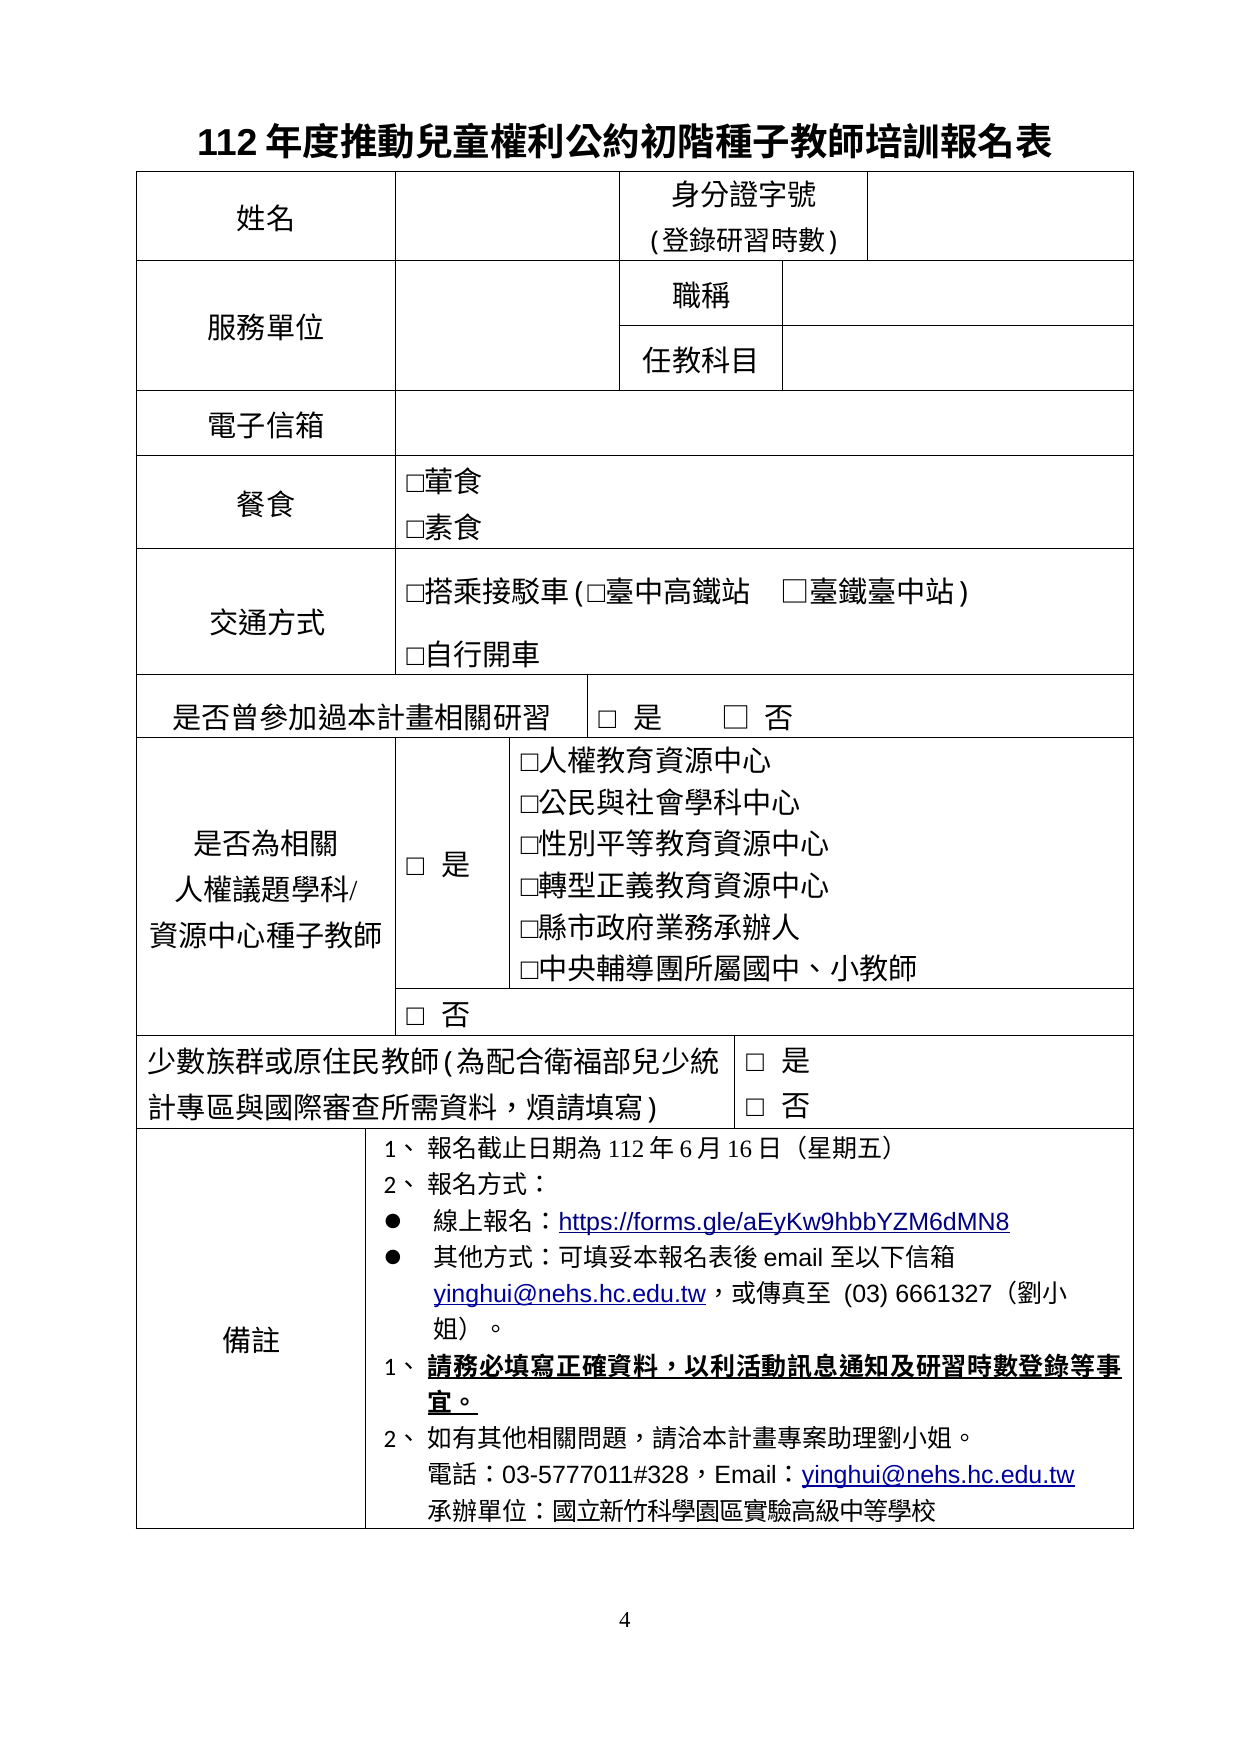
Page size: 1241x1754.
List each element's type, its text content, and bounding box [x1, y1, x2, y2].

table_cell 任教科目 [620, 326, 782, 390]
text 112年度推動兒童權利公約初階種子教師培訓報名表 [162, 97, 1087, 160]
table_header 姓名 [137, 172, 395, 260]
table_cell 是否為相關 人權議題學科/ 資源中心種子教師 [137, 738, 395, 1035]
table_header [396, 172, 619, 260]
table_cell [396, 391, 1133, 455]
table_cell □ 是 □ 否 [588, 675, 1133, 737]
table_cell 報名截止日期為112年6月16日（星期五） 報名方式： 線上報名：https://forms.gle/aEyKw9hbbYZM6dMN8 其他方式：可填妥本報名表後email 至以下信箱yinghui@nehs.hc.edu.tw，或傳真至 (03) 6661327（劉小姐）。 請務必填寫正確資料，以利活動訊息通知及研習時數登錄等事宜。 如有其他相關問題，請洽本計畫專案助理劉小姐。 電話：03-5777011#328，Email：yinghui@nehs.hc.edu.tw 承辦單位：國立新竹科學園區實驗高級中等學校 [366, 1129, 1133, 1527]
table_cell □ 是 [396, 738, 509, 988]
table_cell 餐食 [137, 456, 395, 547]
table_cell [783, 261, 1133, 325]
table_cell [396, 261, 619, 390]
table_cell □人權教育資源中心 □公民與社會學科中心 □性別平等教育資源中心 □轉型正義教育資源中心 □縣市政府業務承辦人 □中央輔導團所屬國中、小教師 [510, 738, 1133, 988]
table_cell □葷食 □素食 [396, 456, 1133, 547]
table_cell □ 否 [396, 989, 1133, 1035]
table_header [868, 172, 1133, 260]
table_cell 電子信箱 [137, 391, 395, 455]
table_cell 備註 [137, 1129, 365, 1527]
table_header 身分證字號 (登錄研習時數) [620, 172, 867, 260]
table_cell 少數族群或原住民教師(為配合衛福部兒少統計專區與國際審查所需資料，煩請填寫) [137, 1036, 734, 1128]
table_cell 是否曾參加過本計畫相關研習 [137, 675, 587, 737]
table_cell □ 是 □ 否 [735, 1036, 1133, 1128]
table_cell 職稱 [620, 261, 782, 325]
table_cell 服務單位 [137, 261, 395, 390]
table_cell [783, 326, 1133, 390]
table_cell □搭乘接駁車(□臺中高鐵站 □臺鐵臺中站) □自行開車 [396, 549, 1133, 673]
table_cell 交通方式 [137, 549, 395, 673]
